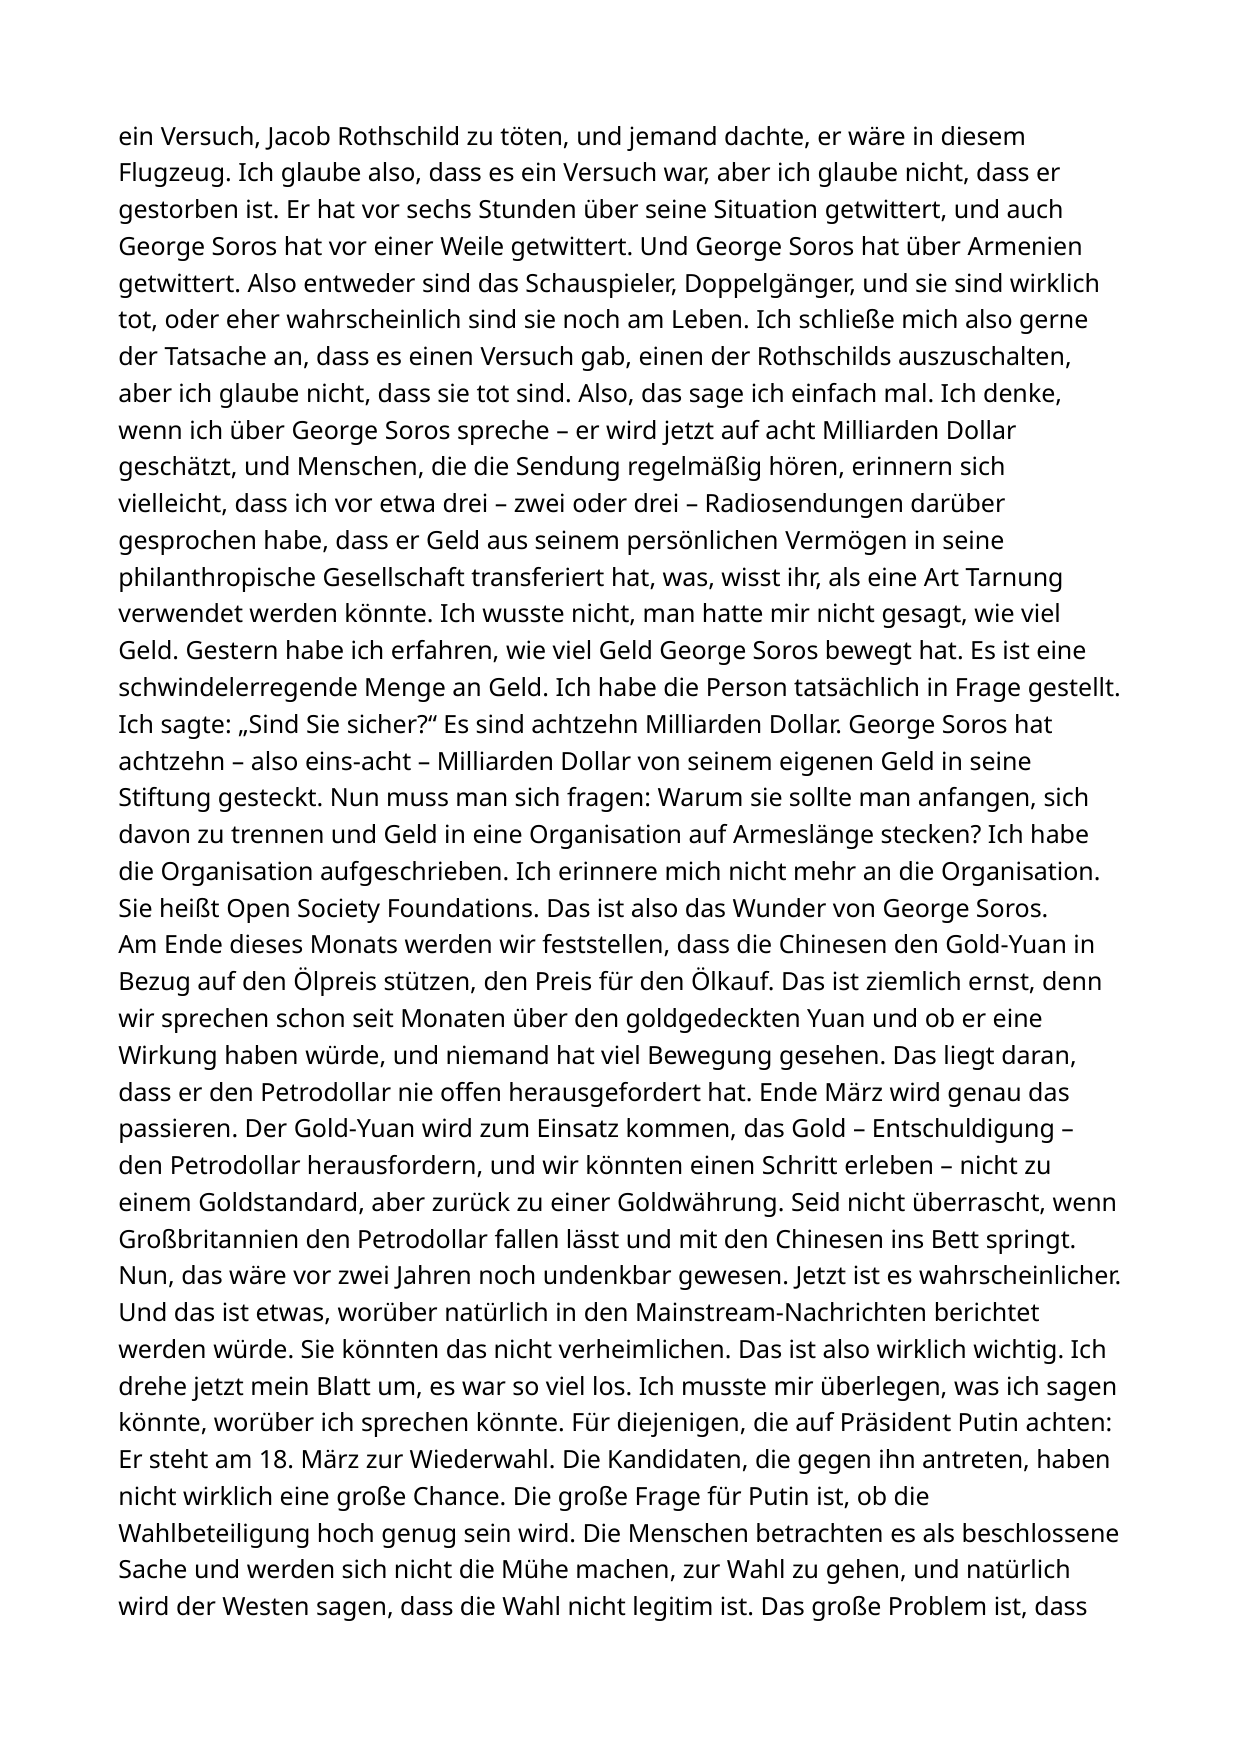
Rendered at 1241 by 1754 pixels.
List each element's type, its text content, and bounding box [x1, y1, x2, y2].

text ein Versuch, Jacob Rothschild zu töten, und jemand dachte, er wäre in diesem Flugzeug. Ich glaube also, dass es ein Versuch war, aber ich glaube nicht, dass er gestorben ist. Er hat vor sechs Stunden über seine Situation getwittert, und auch George Soros hat vor einer Weile getwittert. Und George Soros hat über Armenien getwittert. Also entweder sind das Schauspieler, Doppelgänger, und sie sind wirklich tot, oder eher wahrscheinlich sind sie noch am Leben. Ich schließe mich also gerne der Tatsache an, dass es einen Versuch gab, einen der Rothschilds auszuschalten, aber ich glaube nicht, dass sie tot sind. Also, das sage ich einfach mal. Ich denke, wenn ich über George Soros spreche – er wird jetzt auf acht Milliarden Dollar geschätzt, und Menschen, die die Sendung regelmäßig hören, erinnern sich vielleicht, dass ich vor etwa drei – zwei oder drei – Radiosendungen darüber gesprochen habe, dass er Geld aus seinem persönlichen Vermögen in seine philanthropische Gesellschaft transferiert hat, was, wisst ihr, als eine Art Tarnung verwendet werden könnte. Ich wusste nicht, man hatte mir nicht gesagt, wie viel Geld. Gestern habe ich erfahren, wie viel Geld George Soros bewegt hat. Es ist eine schwindelerregende Menge an Geld. Ich habe die Person tatsächlich in Frage gestellt. Ich sagte: „Sind Sie sicher?“ Es sind achtzehn Milliarden Dollar. George Soros hat achtzehn – also eins-acht – Milliarden Dollar von seinem eigenen Geld in seine Stiftung gesteckt. Nun muss man sich fragen: Warum sie sollte man anfangen, sich davon zu trennen und Geld in eine Organisation auf Armeslänge stecken? Ich habe die Organisation aufgeschrieben. Ich erinnere mich nicht mehr an die Organisation. Sie heißt Open Society Foundations. Das ist also das Wunder von George Soros. Am Ende dieses Monats werden wir feststellen, dass die Chinesen den Gold-Yuan in Bezug auf den Ölpreis stützen, den Preis für den Ölkauf. Das ist ziemlich ernst, denn wir sprechen schon seit Monaten über den goldgedeckten Yuan und ob er eine Wirkung haben würde, und niemand hat viel Bewegung gesehen. Das liegt daran, dass er den Petrodollar nie offen herausgefordert hat. Ende März wird genau das passieren. Der Gold-Yuan wird zum Einsatz kommen, das Gold – Entschuldigung – den Petrodollar herausfordern, und wir könnten einen Schritt erleben – nicht zu einem Goldstandard, aber zurück zu einer Goldwährung. Seid nicht überrascht, wenn Großbritannien den Petrodollar fallen lässt und mit den Chinesen ins Bett springt. Nun, das wäre vor zwei Jahren noch undenkbar gewesen. Jetzt ist es wahrscheinlicher. Und das ist etwas, worüber natürlich in den Mainstream-Nachrichten berichtet werden würde. Sie könnten das nicht verheimlichen. Das ist also wirklich wichtig. Ich drehe jetzt mein Blatt um, es war so viel los. Ich musste mir überlegen, was ich sagen könnte, worüber ich sprechen könnte. Für diejenigen, die auf Präsident Putin achten: Er steht am 18. März zur Wiederwahl. Die Kandidaten, die gegen ihn antreten, haben nicht wirklich eine große Chance. Die große Frage für Putin ist, ob die Wahlbeteiligung hoch genug sein wird. Die Menschen betrachten es als beschlossene Sache und werden sich nicht die Mühe machen, zur Wahl zu gehen, und natürlich wird der Westen sagen, dass die Wahl nicht legitim ist. Das große Problem ist, dass [118, 118, 1122, 1623]
